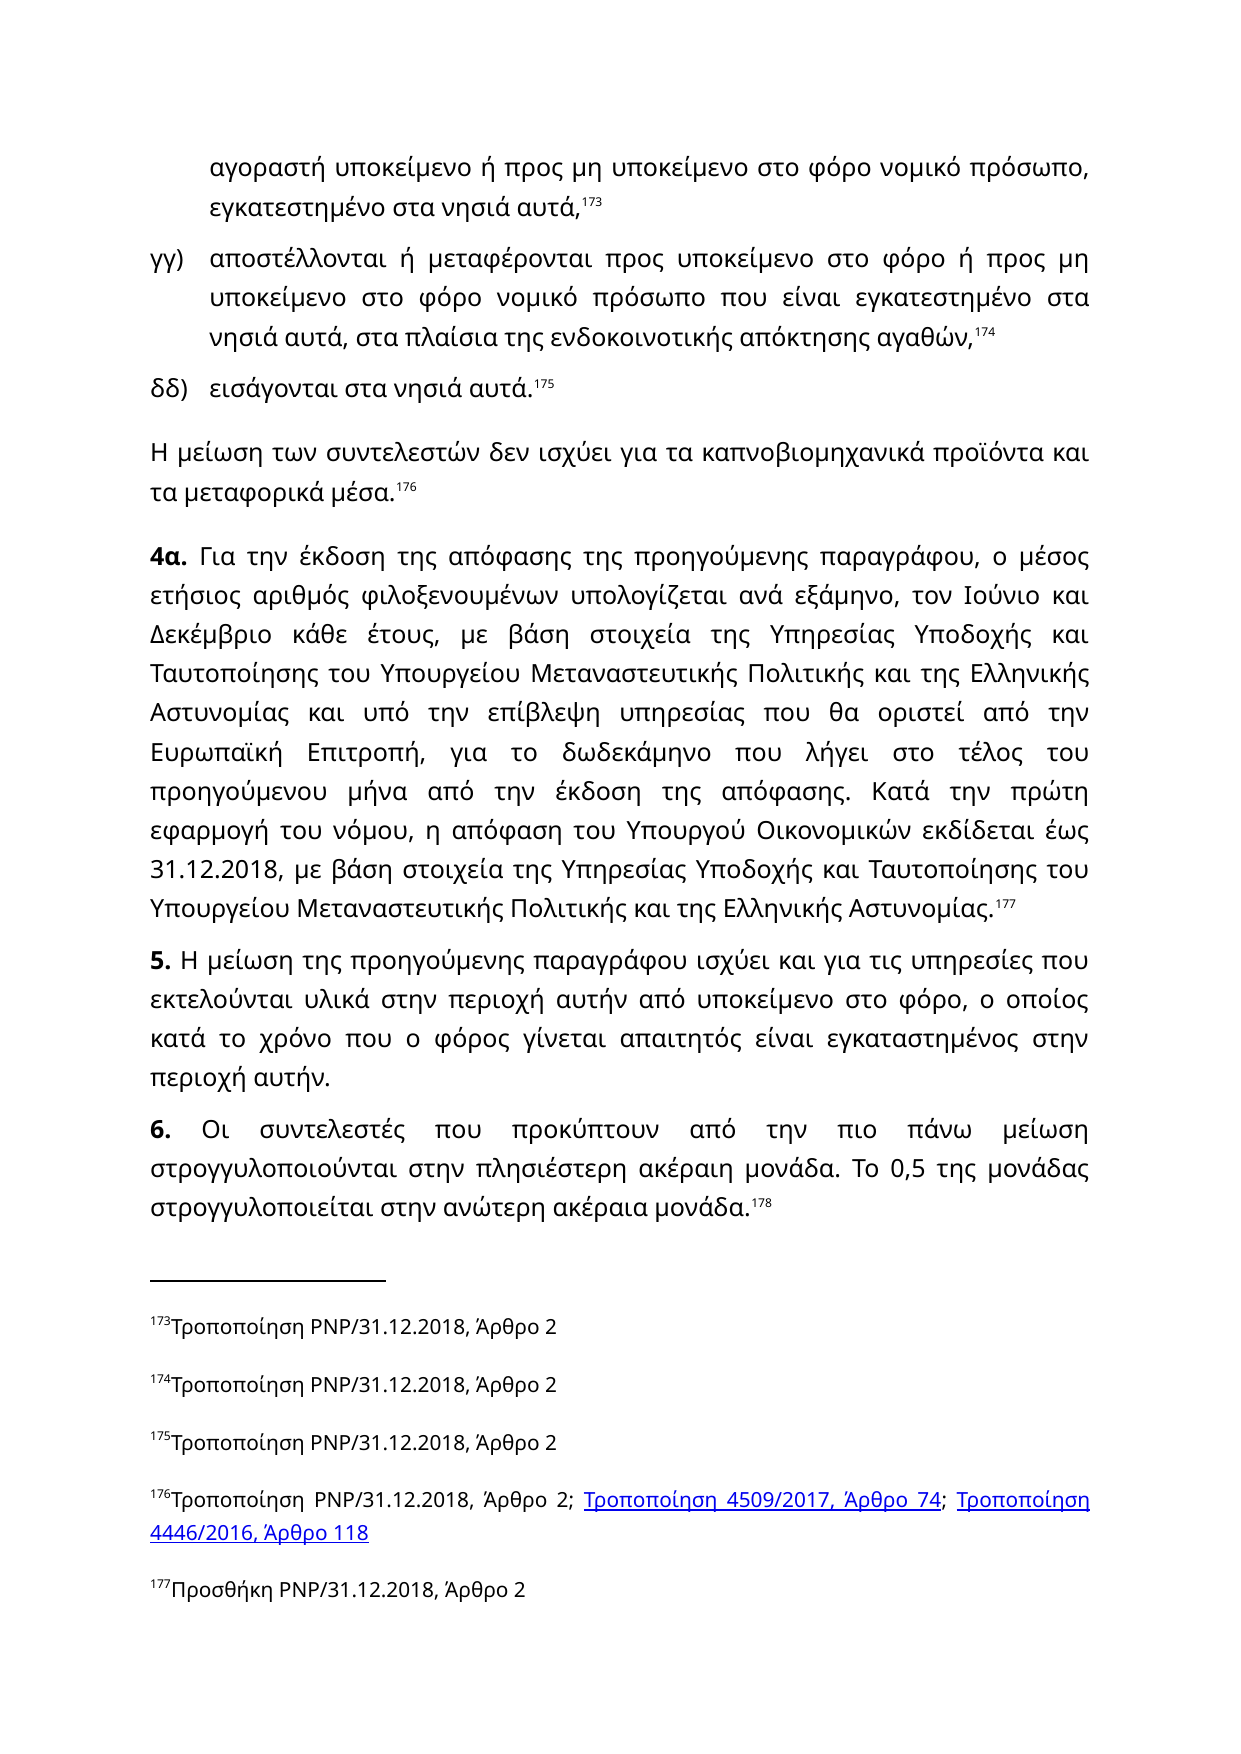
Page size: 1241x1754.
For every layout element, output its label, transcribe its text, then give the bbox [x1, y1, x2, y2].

list δδ) εισάγονται στα νησιά αυτά. [150, 371, 1090, 405]
text 6. Οι συντελεστές που προκύπτουν από την πιο πάνω μείωση στρογγυλοποιούνται στην πλησιέστερη ακέραιη μονάδα. Το 0,5 της μονάδας στρογγυλοποιείται στην ανώτερη ακέραια μονάδα. [150, 1112, 1090, 1224]
text Τροποποίηση PNP/31.12.2018, Άρθρο 2 [150, 1428, 1090, 1456]
text Προσθήκη PNP/31.12.2018, Άρθρο 2 [150, 1576, 1090, 1604]
text Τροποποίηση PNP/31.12.2018, Άρθρο 2 [150, 1370, 1090, 1398]
text 5. Η μείωση της προηγούμενης παραγράφου ισχύει και για τις υπηρεσίες που εκτελούνται υλικά στην περιοχή αυτήν από υποκείμενο στο φόρο, ο οποίος κατά το χρόνο που ο φόρος γίνεται απαιτητός είναι εγκαταστημένος στην περιοχή αυτήν. [150, 942, 1090, 1094]
text Τροποποίηση PNP/31.12.2018, Άρθρο 2; Τροποποίηση 4509/2017, Άρθρο 74; Τροποποίηση 4446/2016, Άρθρο 118 [150, 1485, 1090, 1546]
text Η μείωση των συντελεστών δεν ισχύει για τα καπνοβιομηχανικά προϊόντα και τα μεταφορικά μέσα. [150, 435, 1090, 508]
text Τροποποίηση PNP/31.12.2018, Άρθρο 2 [150, 1312, 1090, 1341]
list γγ) αποστέλλονται ή μεταφέρονται προς υποκείμενο στο φόρο ή προς μη υποκείμενο στο φόρο νομικό πρόσωπο που είναι εγκατεστημένο στα νησιά αυτά, στα πλαίσια της ενδοκοινοτικής απόκτησης αγαθών, [150, 241, 1090, 353]
list αγοραστή υποκείμενο ή προς μη υποκείμενο στο φόρο νομικό πρόσωπο, εγκατεστημένο στα νησιά αυτά, [150, 150, 1090, 223]
text 4α. Για την έκδοση της απόφασης της προηγούμενης παραγράφου, ο μέσος ετήσιος αριθμός φιλοξενουμένων υπολογίζεται ανά εξάμηνο, τον Ιούνιο και Δεκέμβριο κάθε έτους, με βάση στοιχεία της Υπηρεσίας Υποδοχής και Ταυτοποίησης του Υπουργείου Μεταναστευτικής Πολιτικής και της Ελληνικής Αστυνομίας και υπό την επίβλεψη υπηρεσίας που θα οριστεί από την Ευρωπαϊκή Επιτροπή, για το δωδεκάμηνο που λήγει στο τέλος του προηγούμενου μήνα από την έκδοση της απόφασης. Κατά την πρώτη εφαρμογή του νόμου, η απόφαση του Υπουργού Οικονομικών εκδίδεται έως 31.12.2018, με βάση στοιχεία της Υπηρεσίας Υποδοχής και Ταυτοποίησης του Υπουργείου Μεταναστευτικής Πολιτικής και της Ελληνικής Αστυνομίας. [150, 538, 1090, 925]
